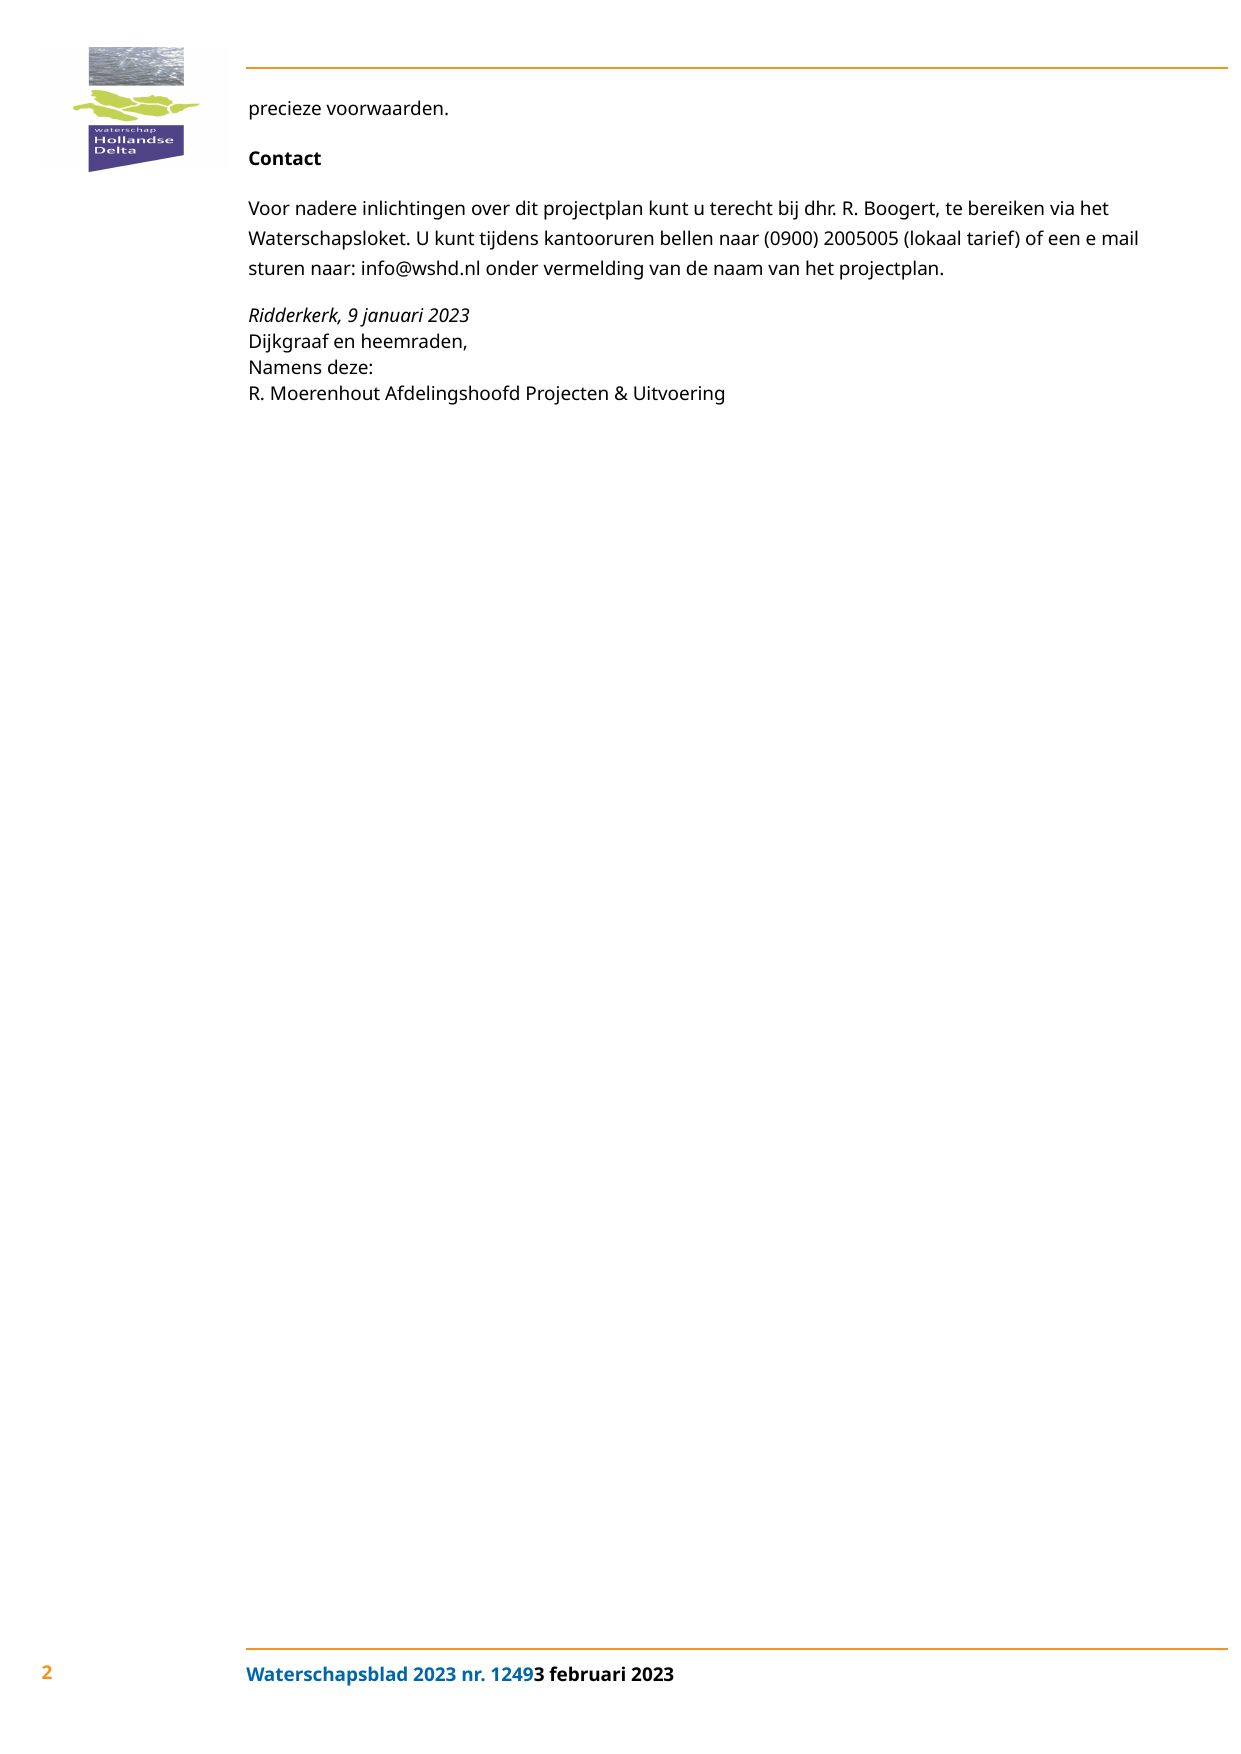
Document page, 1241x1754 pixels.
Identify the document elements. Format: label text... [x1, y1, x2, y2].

picture [41, 47, 231, 172]
text Dijkgraaf en heemraden, [248, 328, 1152, 354]
text Voor nadere inlichtingen over dit projectplan kunt u terecht bij dhr. R. Boogert, te bereiken via het Waterschapsloket. U kunt tijdens kantooruren bellen naar (0900) 2005005 (lokaal tarief) of een e mail sturen naar: info@wshd.nl onder vermelding van de naam van het projectplan. [248, 196, 1152, 281]
text Ridderkerk, 9 januari 2023 [248, 303, 1152, 328]
text Contact [248, 145, 1152, 171]
text R. Moerenhout Afdelingshoofd Projecten & Uitvoering [248, 380, 1152, 406]
text Namens deze: [248, 354, 1152, 380]
text precieze voorwaarden. [248, 95, 1152, 121]
